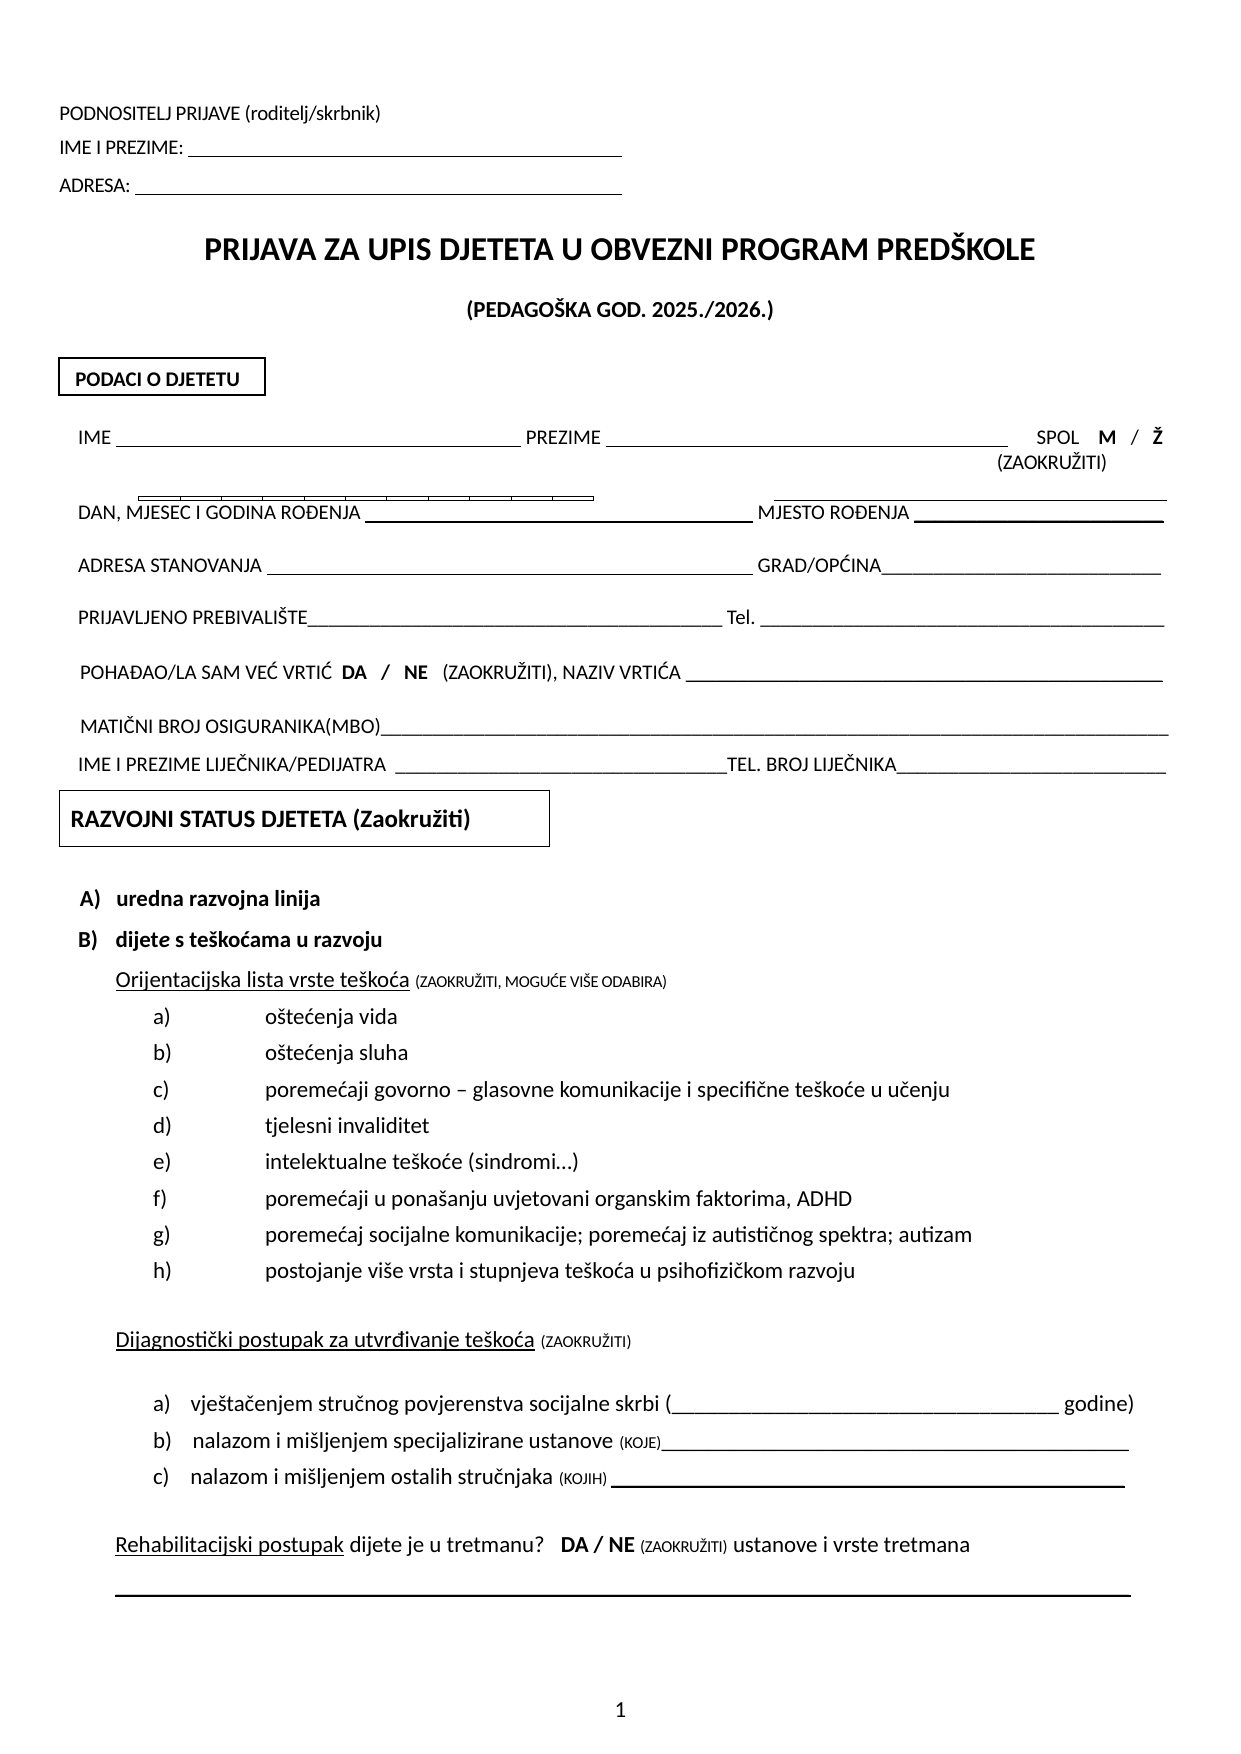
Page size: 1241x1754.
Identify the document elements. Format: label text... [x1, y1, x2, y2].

text B) dijete s teškoćama u razvoju [78, 925, 1181, 953]
text Dijagnostički postupak za utvrđivanje teškoća (ZAOKRUŽITI) [115, 1325, 1181, 1381]
text a) vještačenjem stručnog povjerenstva socijalne skrbi (__________________________________ godine) [153, 1389, 1181, 1417]
text IME PREZIME SPOL M / Ž [78, 424, 1181, 449]
text Orijentacijska lista vrste teškoća (ZAOKRUŽITI, MOGUĆE VIŠE ODABIRA) [115, 966, 1181, 994]
text DAN, MJESEC I GODINA ROĐENJA MJESTO ROĐENJA ________________________ [78, 491, 1181, 525]
text IME I PREZIME: [59, 134, 1181, 159]
text PRIJAVLJENO PREBIVALIŠTE________________________________________ Tel. _______________________________________ [78, 604, 1181, 630]
list intelektualne teškoće (sindromi…) [133, 1147, 1181, 1175]
list poremećaji govorno – glasovne komunikacije i specifične teškoće u učenju [133, 1075, 1181, 1103]
text A) uredna razvojna linija [59, 884, 1181, 913]
text PODNOSITELJ PRIJAVE (roditelj/skrbnik) [59, 100, 1181, 126]
text PODACI O DJETETU [75, 366, 249, 387]
text IME I PREZIME LIJEČNIKA/PEDIJATRA ________________________________TEL. BROJ LIJEČNIKA__________________________ [59, 752, 1181, 777]
text ADRESA: [59, 172, 1181, 197]
list poremećaj socijalne komunikacije; poremećaj iz autističnog spektra; autizam [133, 1220, 1181, 1248]
list oštećenja sluha [133, 1038, 1181, 1066]
text _________________________________________________________________________________________ [115, 1571, 1181, 1599]
text PRIJAVA ZA UPIS DJETETA U OBVEZNI PROGRAM PREDŠKOLE [59, 228, 1181, 269]
text b) nalazom i mišljenjem specijalizirane ustanove (KOJE)_________________________________________ [153, 1426, 1181, 1454]
list postojanje više vrsta i stupnjeva teškoća u psihofizičkom razvoju [133, 1256, 1181, 1312]
text POHAĐAO/LA SAM VEĆ VRTIĆ DA / NE (ZAOKRUŽITI), NAZIV VRTIĆA ______________________________________________ [80, 659, 1181, 684]
list tjelesni invaliditet [133, 1111, 1181, 1139]
table_header RAZVOJNI STATUS DJETETA (Zaokružiti) [60, 791, 549, 846]
text (PEDAGOŠKA GOD. 2025./2026.) [59, 296, 1181, 324]
list poremećaji u ponašanju uvjetovani organskim faktorima, ADHD [133, 1184, 1181, 1212]
text c) nalazom i mišljenjem ostalih stručnjaka (KOJIH) _____________________________________________ [153, 1462, 1181, 1518]
list oštećenja vida [133, 1002, 1181, 1030]
text Rehabilitacijski postupak dijete je u tretmanu? DA / NE (ZAOKRUŽITI) ustanove i vrste tretmana [115, 1531, 1181, 1559]
text MATIČNI BROJ OSIGURANIKA(MBO)____________________________________________________________________________ [80, 714, 1181, 739]
text ADRESA STANOVANJA GRAD/OPĆINA___________________________ [78, 552, 1181, 577]
text (ZAOKRUŽITI) [997, 449, 1181, 475]
